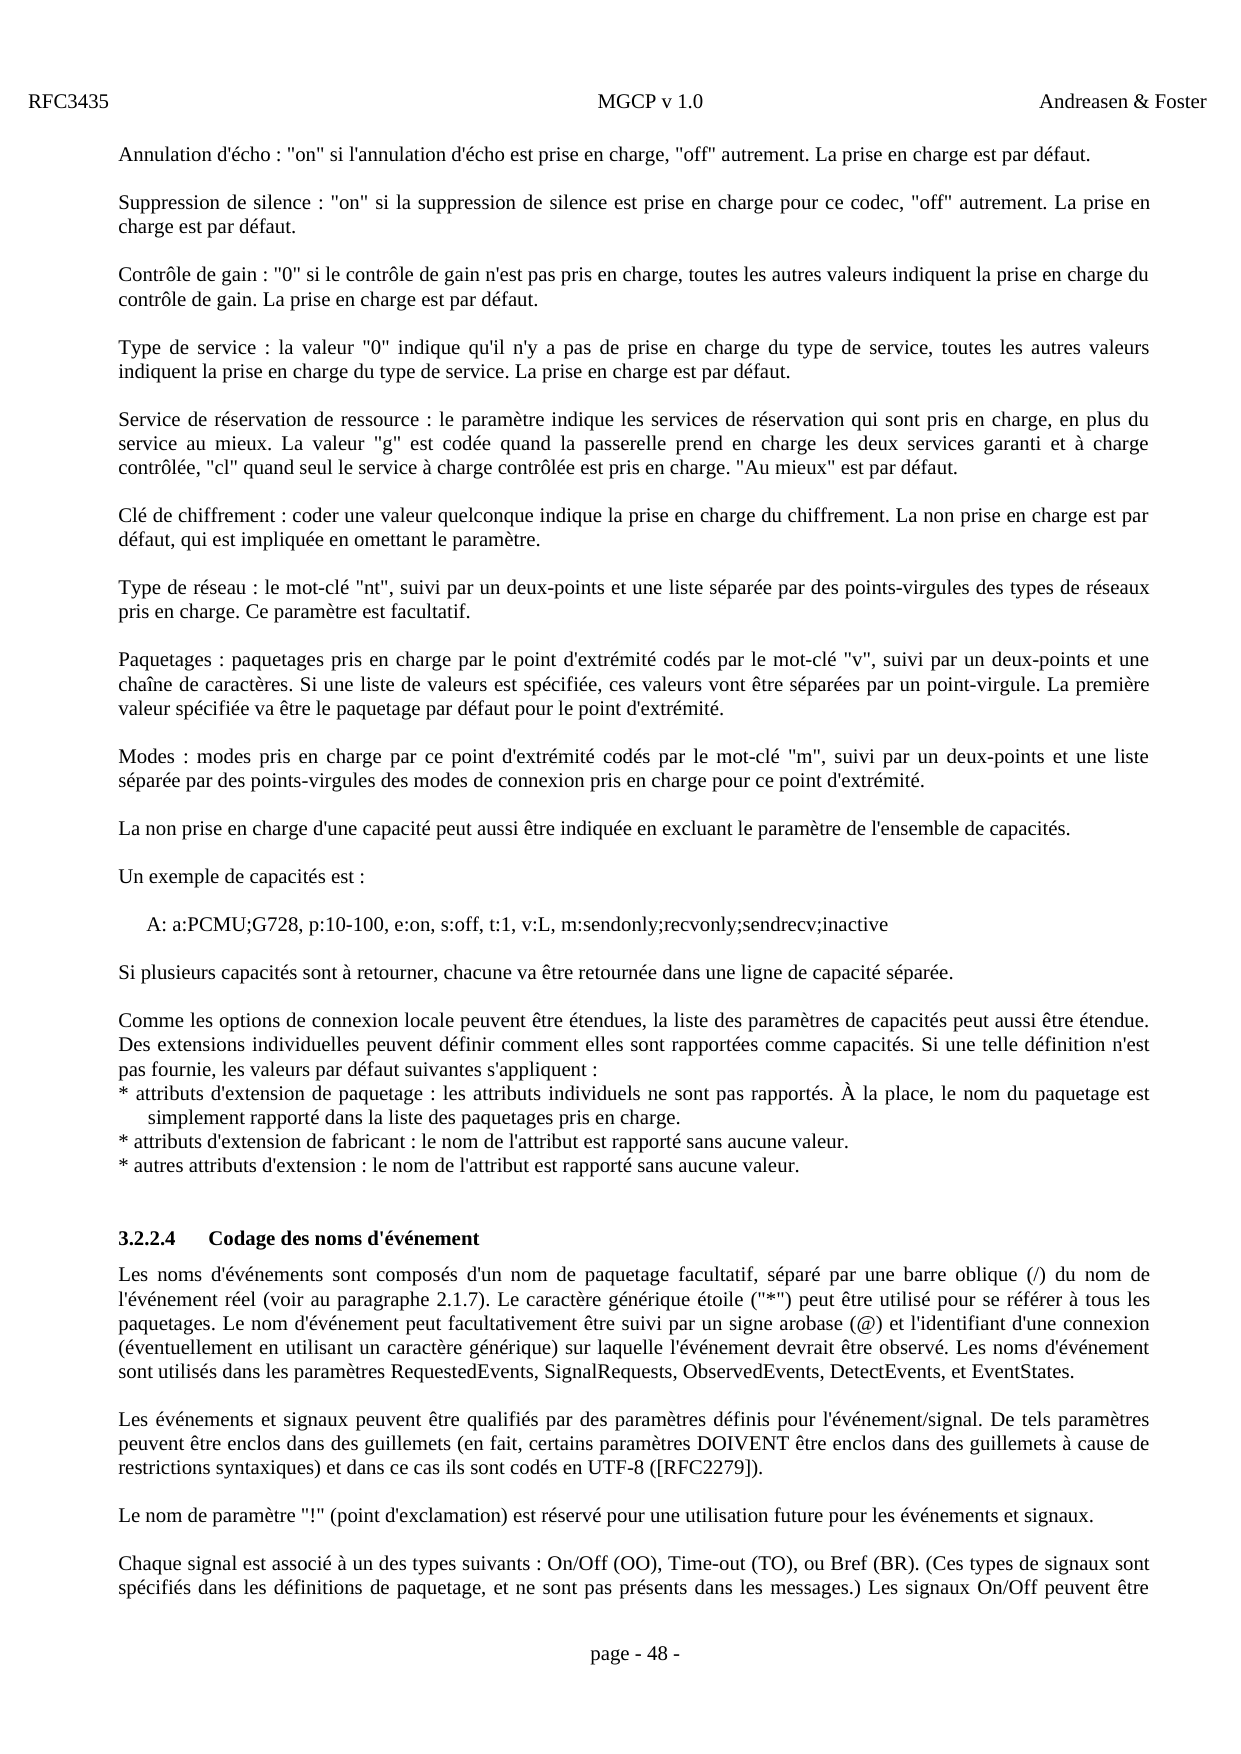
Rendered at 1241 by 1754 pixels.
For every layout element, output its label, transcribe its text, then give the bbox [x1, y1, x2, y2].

text * attributs d'extension de paquetage : les attributs individuels ne sont pas rapportés. À la place, le nom du paquetage est simplement rapporté dans la liste des paquetages pris en charge. [118, 1081, 1152, 1129]
text Comme les options de connexion locale peuvent être étendues, la liste des paramètres de capacités peut aussi être étendue. Des extensions individuelles peuvent définir comment elles sont rapportées comme capacités. Si une telle définition n'est pas fournie, les valeurs par défaut suivantes s'appliquent : [118, 1008, 1152, 1081]
text * autres attributs d'extension : le nom de l'attribut est rapporté sans aucune valeur. [118, 1153, 1152, 1177]
subtitle 3.2.2.4 Codage des noms d'événement [118, 1226, 1152, 1250]
text Les événements et signaux peuvent être qualifiés par des paramètres définis pour l'événement/signal. De tels paramètres peuvent être enclos dans des guillemets (en fait, certains paramètres DOIVENT être enclos dans des guillemets à cause de restrictions syntaxiques) et dans ce cas ils sont codés en UTF-8 ([RFC2279]). [118, 1407, 1152, 1479]
text Type de réseau : le mot-clé "nt", suivi par un deux-points et une liste séparée par des points-virgules des types de réseaux pris en charge. Ce paramètre est facultatif. [118, 575, 1152, 623]
text Modes : modes pris en charge par ce point d'extrémité codés par le mot-clé "m", suivi par un deux-points et une liste séparée par des points-virgules des modes de connexion pris en charge pour ce point d'extrémité. [118, 744, 1152, 792]
text Si plusieurs capacités sont à retourner, chacune va être retournée dans une ligne de capacité séparée. [118, 960, 1152, 984]
text * attributs d'extension de fabricant : le nom de l'attribut est rapporté sans aucune valeur. [118, 1129, 1152, 1153]
text Annulation d'écho : "on" si l'annulation d'écho est prise en charge, "off" autrement. La prise en charge est par défaut. [118, 142, 1152, 166]
text Type de service : la valeur "0" indique qu'il n'y a pas de prise en charge du type de service, toutes les autres valeurs indiquent la prise en charge du type de service. La prise en charge est par défaut. [118, 334, 1152, 383]
text Un exemple de capacités est : [118, 864, 1152, 888]
text A: a:PCMU;G728, p:10-100, e:on, s:off, t:1, v:L, m:sendonly;recvonly;sendrecv;inactive [146, 912, 1152, 936]
text Les noms d'événements sont composés d'un nom de paquetage facultatif, séparé par une barre oblique (/) du nom de l'événement réel (voir au paragraphe 2.1.7). Le caractère générique étoile ("*") peut être utilisé pour se référer à tous les paquetages. Le nom d'événement peut facultativement être suivi par un signe arobase (@) et l'identifiant d'une connexion (éventuellement en utilisant un caractère générique) sur laquelle l'événement devrait être observé. Les noms d'événement sont utilisés dans les paramètres RequestedEvents, SignalRequests, ObservedEvents, DetectEvents, et EventStates. [118, 1262, 1152, 1383]
text Paquetages : paquetages pris en charge par le point d'extrémité codés par le mot-clé "v", suivi par un deux-points et une chaîne de caractères. Si une liste de valeurs est spécifiée, ces valeurs vont être séparées par un point-virgule. La première valeur spécifiée va être le paquetage par défaut pour le point d'extrémité. [118, 647, 1152, 719]
text Clé de chiffrement : coder une valeur quelconque indique la prise en charge du chiffrement. La non prise en charge est par défaut, qui est impliquée en omettant le paramètre. [118, 503, 1152, 551]
text Service de réservation de ressource : le paramètre indique les services de réservation qui sont pris en charge, en plus du service au mieux. La valeur "g" est codée quand la passerelle prend en charge les deux services garanti et à charge contrôlée, "cl" quand seul le service à charge contrôlée est pris en charge. "Au mieux" est par défaut. [118, 407, 1152, 479]
text Chaque signal est associé à un des types suivants : On/Off (OO), Time-out (TO), ou Bref (BR). (Ces types de signaux sont spécifiés dans les définitions de paquetage, et ne sont pas présents dans les messages.) Les signaux On/Off peuvent être [118, 1551, 1152, 1599]
text Le nom de paramètre "!" (point d'exclamation) est réservé pour une utilisation future pour les événements et signaux. [118, 1503, 1152, 1527]
text Suppression de silence : "on" si la suppression de silence est prise en charge pour ce codec, "off" autrement. La prise en charge est par défaut. [118, 190, 1152, 238]
text La non prise en charge d'une capacité peut aussi être indiquée en excluant le paramètre de l'ensemble de capacités. [118, 816, 1152, 840]
text Contrôle de gain : "0" si le contrôle de gain n'est pas pris en charge, toutes les autres valeurs indiquent la prise en charge du contrôle de gain. La prise en charge est par défaut. [118, 262, 1152, 311]
